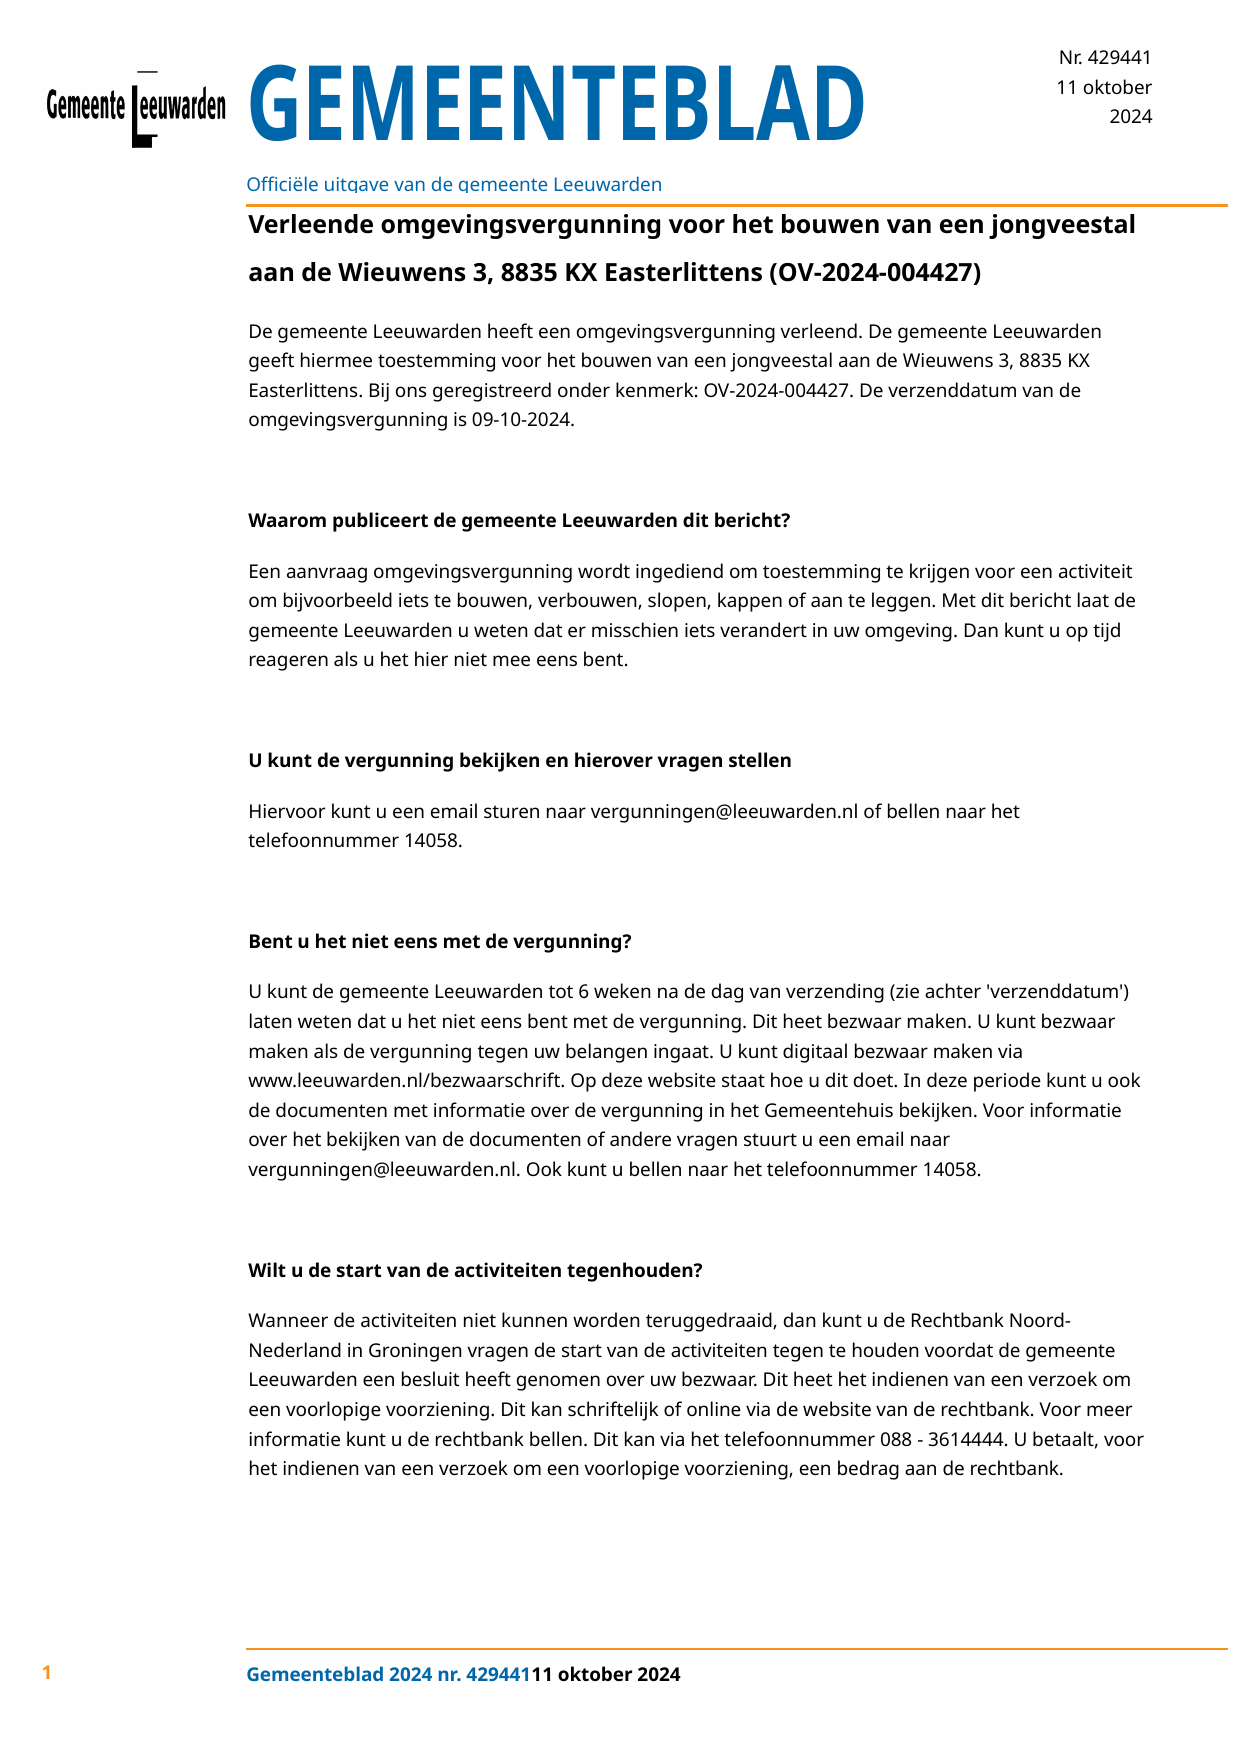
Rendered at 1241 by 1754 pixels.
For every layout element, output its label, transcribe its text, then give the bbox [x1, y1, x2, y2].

text Bent u het niet eens met de vergunning? [248, 928, 1152, 954]
text Wilt u de start van de activiteiten tegenhouden? [248, 1257, 1152, 1283]
text Waarom publiceert de gemeente Leeuwarden dit bericht? [248, 507, 1152, 533]
text Verleende omgevingsvergunning voor het bouwen van een jongveestal aan de Wieuwens 3, 8835 KX Easterlittens (OV-2024-004427) [248, 207, 1152, 288]
text U kunt de vergunning bekijken en hierover vragen stellen [248, 747, 1152, 773]
text Wanneer de activiteiten niet kunnen worden teruggedraaid, dan kunt u de Rechtbank Noord-Nederland in Groningen vragen de start van de activiteiten tegen te houden voordat de gemeente Leeuwarden een besluit heeft genomen over uw bezwaar. Dit heet het indienen van een verzoek om een voorlopige voorziening. Dit kan schriftelijk of online via de website van de rechtbank. Voor meer informatie kunt u de rechtbank bellen. Dit kan via het telefoonnummer 088 - 3614444. U betaalt, voor het indienen van een verzoek om een voorlopige voorziening, een bedrag aan de rechtbank. [248, 1307, 1152, 1481]
text U kunt de gemeente Leeuwarden tot 6 weken na de dag van verzending (zie achter 'verzenddatum') laten weten dat u het niet eens bent met de vergunning. Dit heet bezwaar maken. U kunt bezwaar maken als de vergunning tegen uw belangen ingaat. U kunt digitaal bezwaar maken via www.leeuwarden.nl/bezwaarschrift. Op deze website staat hoe u dit doet. In deze periode kunt u ook de documenten met informatie over de vergunning in het Gemeentehuis bekijken. Voor informatie over het bekijken van de documenten of andere vragen stuurt u een email naar vergunningen@leeuwarden.nl. Ook kunt u bellen naar het telefoonnummer 14058. [248, 979, 1152, 1182]
picture [41, 47, 231, 172]
text De gemeente Leeuwarden heeft een omgevingsvergunning verleend. De gemeente Leeuwarden geeft hiermee toestemming voor het bouwen van een jongveestal aan de Wieuwens 3, 8835 KX Easterlittens. Bij ons geregistreerd onder kenmerk: OV-2024-004427. De verzenddatum van de omgevingsvergunning is 09-10-2024. [248, 318, 1152, 432]
text Een aanvraag omgevingsvergunning wordt ingediend om toestemming te krijgen voor een activiteit om bijvoorbeeld iets te bouwen, verbouwen, slopen, kappen of aan te leggen. Met dit bericht laat de gemeente Leeuwarden u weten dat er misschien iets verandert in uw omgeving. Dan kunt u op tijd reageren als u het hier niet mee eens bent. [248, 558, 1152, 672]
text Hiervoor kunt u een email sturen naar vergunningen@leeuwarden.nl of bellen naar het telefoonnummer 14058. [248, 798, 1152, 853]
